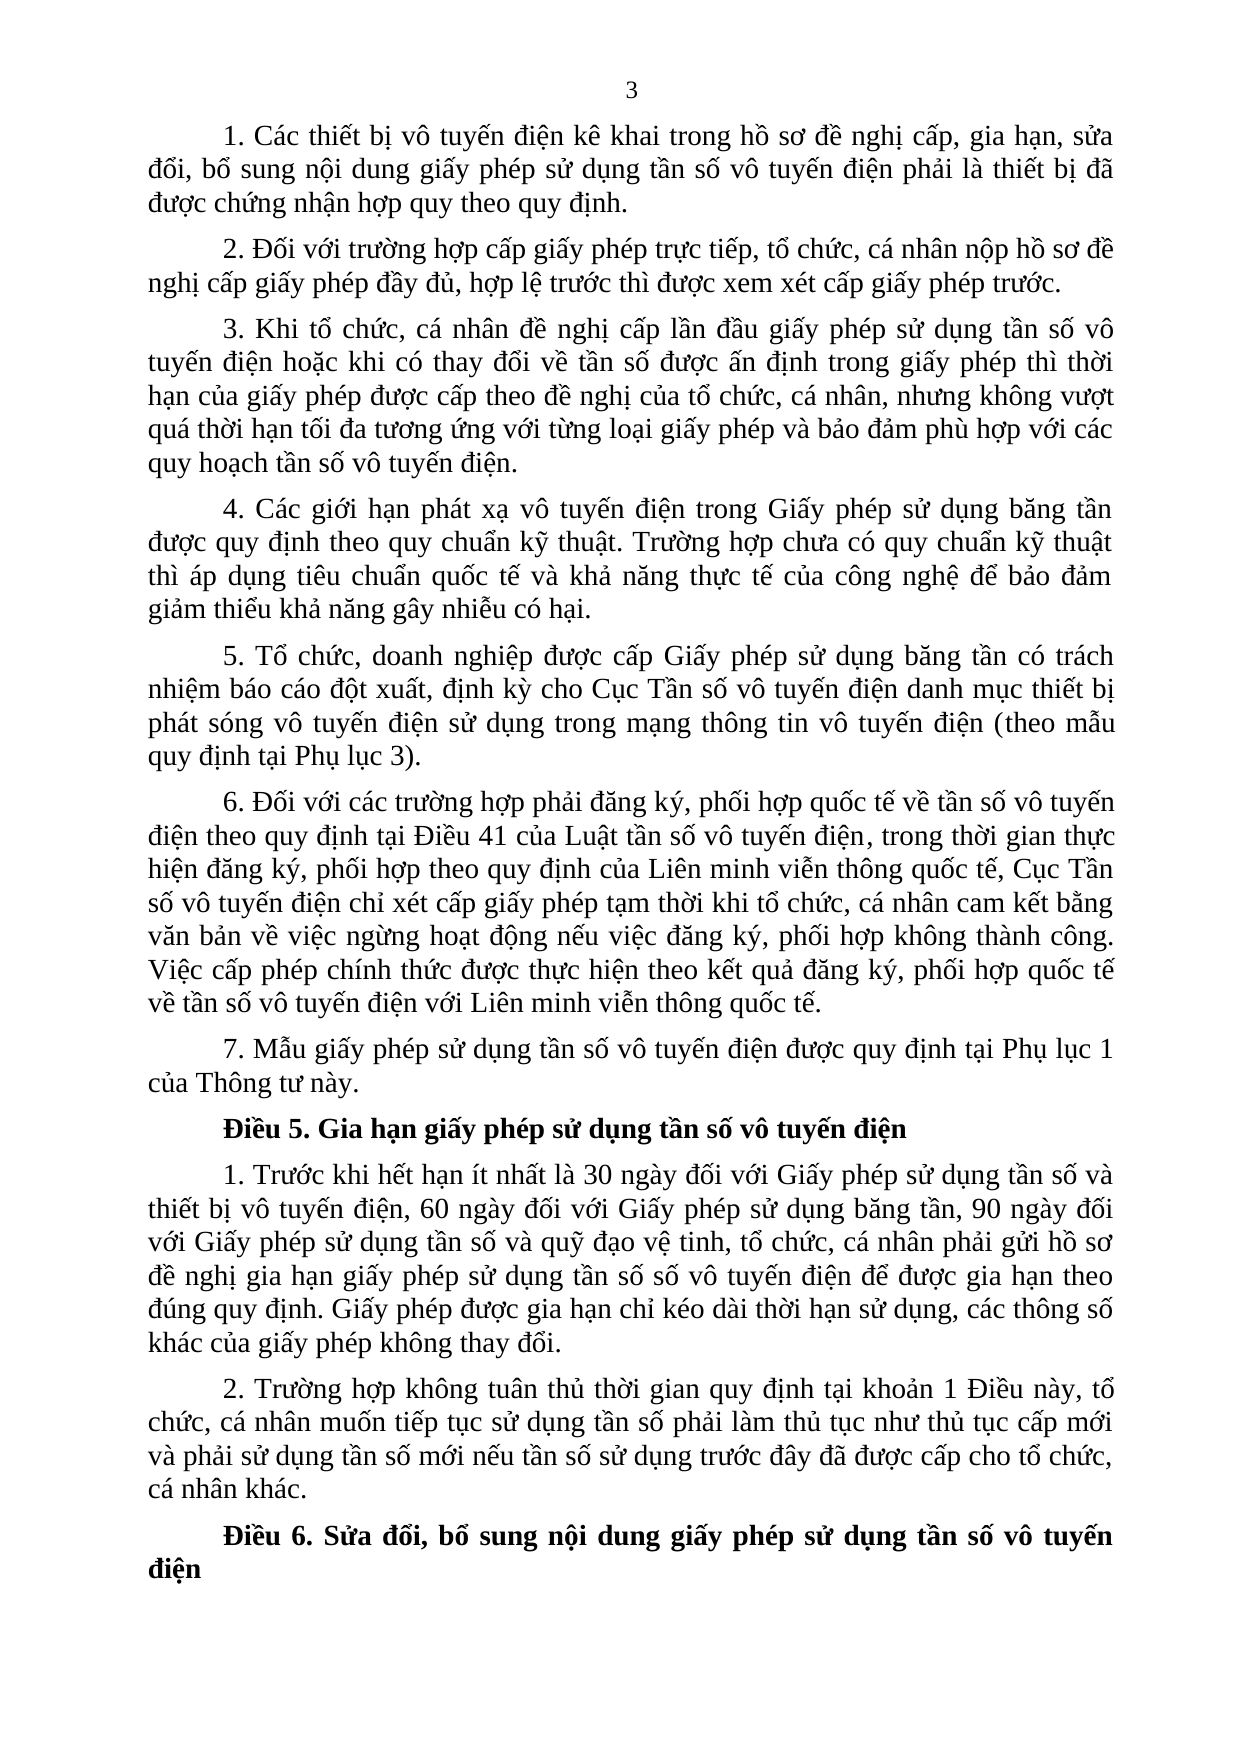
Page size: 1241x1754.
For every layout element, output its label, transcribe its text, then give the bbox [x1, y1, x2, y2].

text 6. Đối với các trường hợp phải đăng k‎ý, phối hợp quốc tế về tần số vô tuyến điện theo quy định tại Điều 41 của Luật tần số vô tuyến điện, trong thời gian thực hiện đăng ký, phối hợp theo quy định của Liên minh viễn thông quốc tế, Cục Tần số vô tuyến điện chỉ xét cấp giấy phép tạm thời khi tổ chức, cá nhân cam kết bằng văn bản về việc ngừng hoạt động nếu việc đăng ký, phối hợp không thành công. Việc cấp phép chính thức được thực hiện theo kết quả đăng ký, phối hợp quốc tế về tần số vô tuyến điện với Liên minh viễn thông quốc tế. [148, 784, 1116, 1019]
text 2. Đối với trường hợp cấp giấy phép trực tiếp, tổ chức, cá nhân nộp hồ sơ đề nghị cấp giấy phép đầy đủ, hợp lệ trước thì được xem xét cấp giấy phép trước. [148, 231, 1116, 298]
text 3. Khi tổ chức, cá nhân đề nghị cấp lần đầu giấy phép sử dụng tần số vô tuyến điện hoặc khi có thay đổi về tần số được ấn định trong giấy phép thì thời hạn của giấy phép được cấp theo đề nghị của tổ chức, cá nhân, nhưng không vượt quá thời hạn tối đa tương ứng với từng loại giấy phép và bảo đảm phù hợp với các quy hoạch tần số vô tuyến điện. [148, 311, 1116, 478]
text Điều 5. Gia hạn giấy phép sử dụng tần số vô tuyến điện [148, 1111, 1116, 1145]
text 7. Mẫu giấy phép sử dụng tần số vô tuyến điện được quy định tại Phụ lục 1 của Thông tư này. [148, 1032, 1116, 1099]
text 5. Tổ chức, doanh nghiệp được cấp Giấy phép sử dụng băng tần có trách nhiệm báo cáo đột xuất, định kỳ cho Cục Tần số vô tuyến điện danh mục thiết bị phát sóng vô tuyến điện sử dụng trong mạng thông tin vô tuyến điện (theo mẫu quy định tại Phụ lục 3). [148, 638, 1116, 772]
text 1. Trước khi hết hạn ít nhất là 30 ngày đối với Giấy phép sử dụng tần số và thiết bị vô tuyến điện, 60 ngày đối với Giấy phép sử dụng băng tần, 90 ngày đối với Giấy phép sử dụng tần số và quỹ đạo vệ tinh, tổ chức, cá nhân phải gửi hồ sơ đề nghị gia hạn giấy phép sử dụng tần số số vô tuyến điện để được gia hạn theo đúng quy định. Giấy phép được gia hạn chỉ kéo dài thời hạn sử dụng, các thông số khác của giấy phép không thay đổi. [148, 1157, 1116, 1358]
text 1. Các thiết bị vô tuyến điện kê khai trong hồ sơ đề nghị cấp, gia hạn, sửa đổi, bổ sung nội dung giấy phép sử dụng tần số vô tuyến điện phải là thiết bị đã được chứng nhận hợp quy theo quy định. [148, 118, 1116, 219]
text 2. Trường hợp không tuân thủ thời gian quy định tại khoản 1 Điều này, tổ chức, cá nhân muốn tiếp tục sử dụng tần số phải làm thủ tục như thủ tục cấp mới và phải sử dụng tần số mới nếu tần số sử dụng trước đây đã được cấp cho tổ chức, cá nhân khác. [148, 1371, 1116, 1505]
text Điều 6. Sửa đổi, bổ sung nội dung giấy phép sử dụng tần số vô tuyến điện [148, 1518, 1116, 1585]
text 4. Các giới hạn phát xạ vô tuyến điện trong Giấy phép sử dụng băng tần được quy định theo quy chuẩn kỹ thuật. Trường hợp chưa có quy chuẩn kỹ thuật thì áp dụng tiêu chuẩn quốc tế và khả năng thực tế của công nghệ để bảo đảm giảm thiểu khả năng gây nhiễu có hại. [148, 491, 1113, 625]
